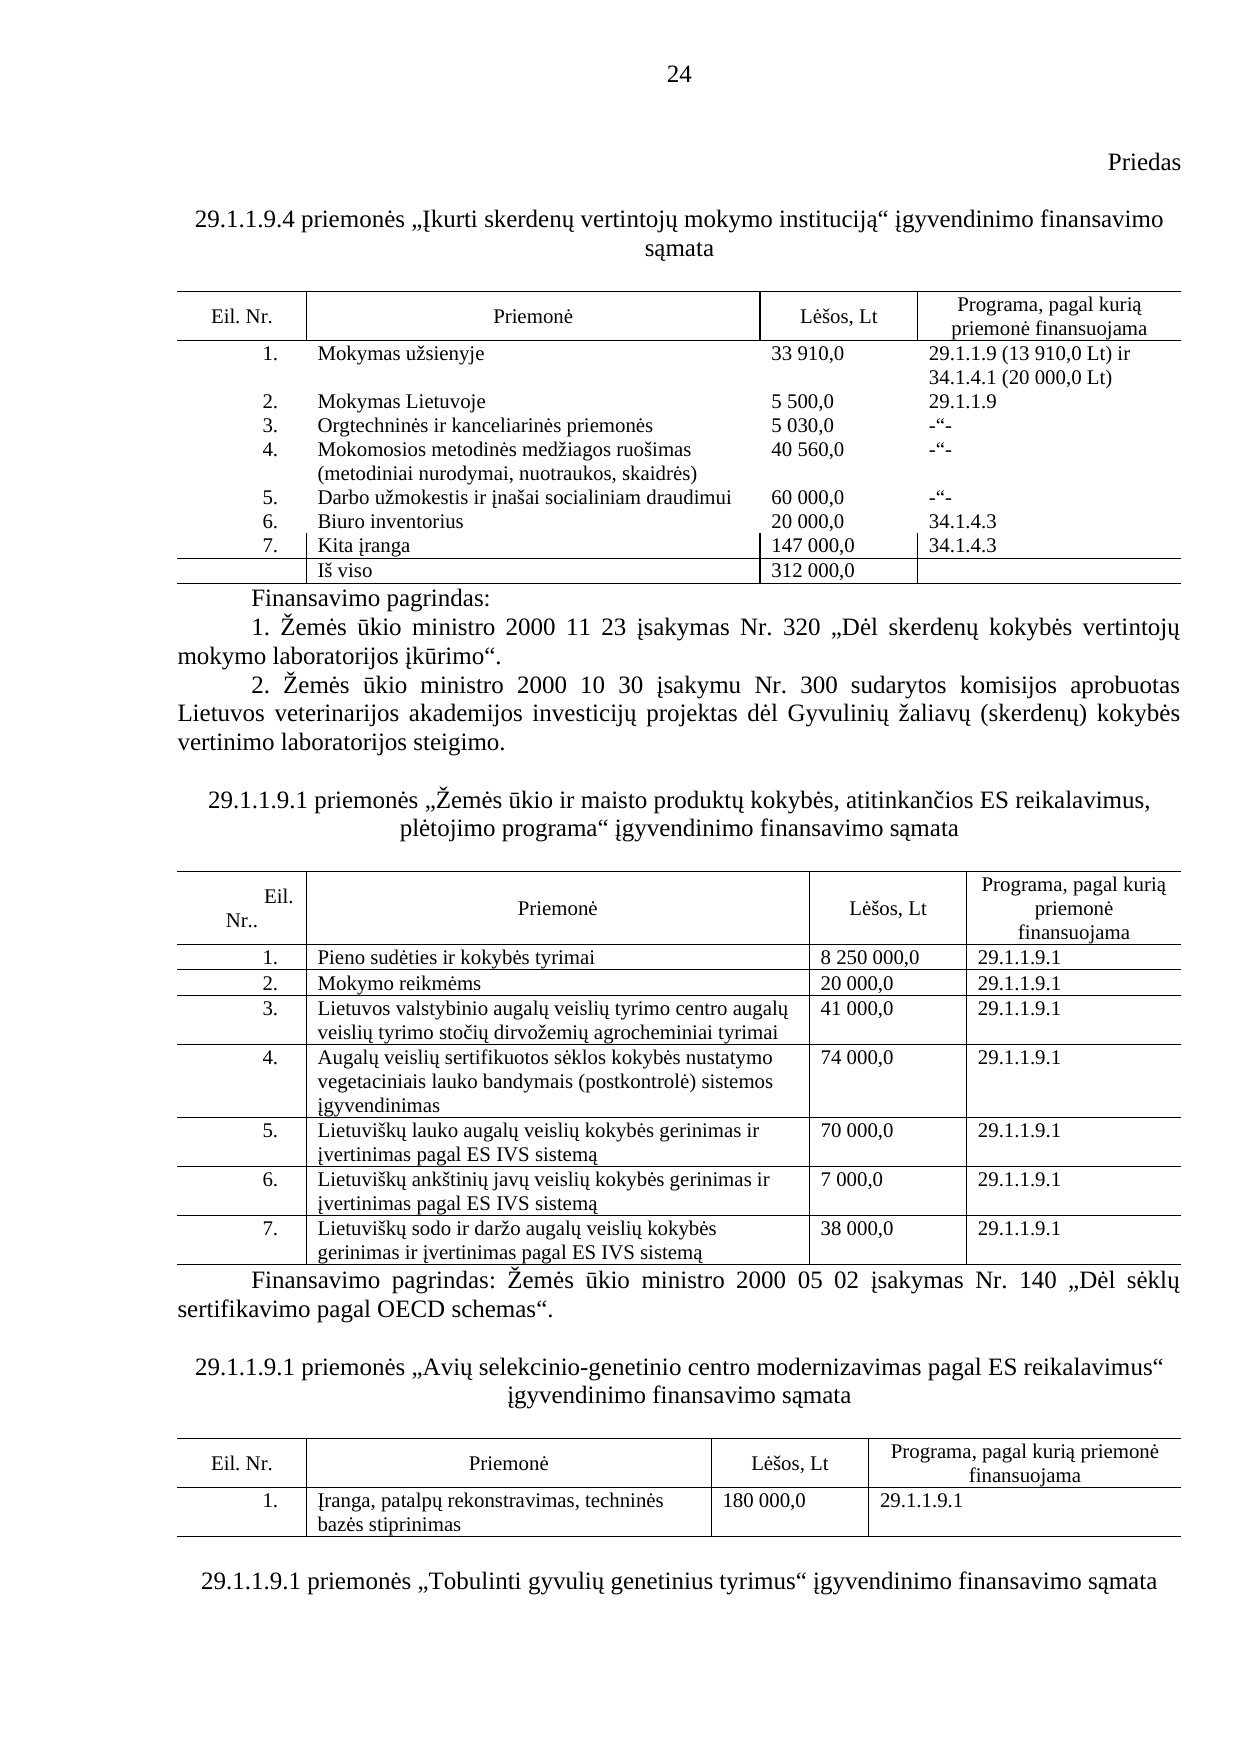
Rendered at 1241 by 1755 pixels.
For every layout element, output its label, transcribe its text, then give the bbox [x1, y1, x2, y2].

table_cell 33 910,0 [760, 341, 917, 389]
table_cell 5 500,0 [760, 389, 917, 413]
table_cell 70 000,0 [810, 1118, 966, 1166]
table_cell Kita įranga [307, 533, 759, 557]
table_cell 2. [177, 389, 306, 413]
table_header Eil. Nr.. [177, 872, 306, 944]
table_cell 38 000,0 [810, 1216, 966, 1264]
table_cell 74 000,0 [810, 1045, 966, 1117]
table_cell Įranga, patalpų rekonstravimas, techninės bazės stiprinimas [307, 1488, 711, 1536]
table_cell 20 000,0 [810, 970, 966, 994]
table_cell 6. [177, 1167, 306, 1215]
table_cell Lietuviškų sodo ir daržo augalų veislių kokybės gerinimas ir įvertinimas pagal ES IVS sistemą [307, 1216, 809, 1264]
table_header Programa, pagal kurią priemonė finansuojama [967, 872, 1181, 944]
text 2. Žemės ūkio ministro 2000 10 30 įsakymu Nr. 300 sudarytos komisijos aprobuotas Lietuvos veterinarijos akademijos investicijų projektas dėl Gyvulinių žaliavų (skerdenų) kokybės vertinimo laboratorijos steigimo. [177, 670, 1181, 756]
table_cell Mokymas užsienyje [306, 341, 760, 389]
table_header Lėšos, Lt [761, 292, 917, 340]
table_cell 29.1.1.9.1 [967, 1167, 1181, 1215]
table_cell 60 000,0 [760, 485, 917, 509]
table_cell 29.1.1.9 [918, 389, 1181, 413]
table_cell Lietuviškų lauko augalų veislių kokybės gerinimas ir įvertinimas pagal ES IVS sistemą [307, 1118, 809, 1166]
table_cell Lietuviškų ankštinių javų veislių kokybės gerinimas ir įvertinimas pagal ES IVS sistemą [307, 1167, 809, 1215]
table_cell 1. [177, 945, 306, 969]
table_cell 5. [177, 1118, 306, 1166]
table_header Programa, pagal kurią priemonė finansuojama [869, 1439, 1181, 1487]
table_cell 20 000,0 [760, 509, 917, 533]
table_cell 2. [177, 970, 306, 994]
table_cell 1. [177, 1488, 306, 1536]
table_cell -“- [918, 485, 1181, 509]
table_cell 1. [177, 341, 306, 389]
table_cell 29.1.1.9 (13 910,0 Lt) ir 34.1.4.1 (20 000,0 Lt) [918, 341, 1181, 389]
text 29.1.1.9.1 priemonės „Žemės ūkio ir maisto produktų kokybės, atitinkančios ES reikalavimus, plėtojimo programa“ įgyvendinimo finansavimo sąmata [177, 785, 1181, 842]
table_cell 29.1.1.9.1 [869, 1488, 1181, 1536]
table_cell 3. [177, 996, 306, 1044]
table_cell 29.1.1.9.1 [967, 1216, 1181, 1264]
table_cell Iš viso [307, 559, 759, 582]
table_cell Darbo užmokestis ir įnašai socialiniam draudimui [306, 485, 760, 509]
table_cell Orgtechninės ir kanceliarinės priemonės [306, 413, 760, 437]
table_cell 29.1.1.9.1 [967, 1045, 1181, 1117]
table_cell -“- [918, 437, 1181, 485]
table_header Priemonė [307, 292, 759, 340]
table_cell 147 000,0 [761, 533, 917, 557]
table_cell 5. [177, 485, 306, 509]
text 29.1.1.9.1 priemonės „Avių selekcinio-genetinio centro modernizavimas pagal ES reikalavimus“ įgyvendinimo finansavimo sąmata [177, 1352, 1181, 1409]
table_cell 312 000,0 [761, 559, 917, 582]
table_header Eil. Nr. [177, 1439, 306, 1487]
table_header Lėšos, Lt [712, 1439, 868, 1487]
table_cell Mokymas Lietuvoje [306, 389, 760, 413]
table_cell Mokymo reikmėms [307, 970, 809, 994]
table_cell Biuro inventorius [306, 509, 760, 533]
table_header Lėšos, Lt [810, 872, 966, 944]
table_cell 34.1.4.3 [918, 509, 1181, 533]
text Finansavimo pagrindas: Žemės ūkio ministro 2000 05 02 įsakymas Nr. 140 „Dėl sėklų sertifikavimo pagal OECD schemas“. [177, 1265, 1181, 1323]
table_cell 7. [177, 533, 306, 557]
table_cell 29.1.1.9.1 [967, 1118, 1181, 1166]
table_cell [918, 559, 1181, 582]
table_cell 34.1.4.3 [918, 533, 1181, 557]
text Priedas [177, 147, 1181, 176]
table_cell 40 560,0 [760, 437, 917, 485]
table_cell 41 000,0 [810, 996, 966, 1044]
table_header Programa, pagal kurią priemonė finansuojama [918, 292, 1181, 340]
table_cell Mokomosios metodinės medžiagos ruošimas (metodiniai nurodymai, nuotraukos, skaidrės) [306, 437, 760, 485]
table_cell 4. [177, 437, 306, 485]
table_header Priemonė [307, 872, 809, 944]
table_header Eil. Nr. [177, 292, 306, 340]
text 29.1.1.9.1 priemonės „Tobulinti gyvulių genetinius tyrimus“ įgyvendinimo finansavimo sąmata [177, 1566, 1181, 1595]
table_cell Lietuvos valstybinio augalų veislių tyrimo centro augalų veislių tyrimo stočių dirvožemių agrocheminiai tyrimai [307, 996, 809, 1044]
table_cell Augalų veislių sertifikuotos sėklos kokybės nustatymo vegetaciniais lauko bandymais (postkontrolė) sistemos įgyvendinimas [307, 1045, 809, 1117]
table_cell Pieno sudėties ir kokybės tyrimai [307, 945, 809, 969]
table_cell 29.1.1.9.1 [967, 945, 1181, 969]
table_cell 3. [177, 413, 306, 437]
table_cell 29.1.1.9.1 [967, 970, 1181, 994]
table_cell 29.1.1.9.1 [967, 996, 1181, 1044]
table_cell 6. [177, 509, 306, 533]
table_cell 4. [177, 1045, 306, 1117]
table_cell [177, 559, 306, 582]
table_cell 180 000,0 [712, 1488, 868, 1536]
table_cell 7 000,0 [810, 1167, 966, 1215]
table_cell 7. [177, 1216, 306, 1264]
text Finansavimo pagrindas: [177, 584, 1181, 612]
table_cell 8 250 000,0 [810, 945, 966, 969]
table_cell 5 030,0 [760, 413, 917, 437]
table_cell -“- [918, 413, 1181, 437]
text 1. Žemės ūkio ministro 2000 11 23 įsakymas Nr. 320 „Dėl skerdenų kokybės vertintojų mokymo laboratorijos įkūrimo“. [177, 612, 1181, 670]
table_header Priemonė [307, 1439, 711, 1487]
text 29.1.1.9.4 priemonės „Įkurti skerdenų vertintojų mokymo instituciją“ įgyvendinimo finansavimo sąmata [177, 204, 1181, 262]
